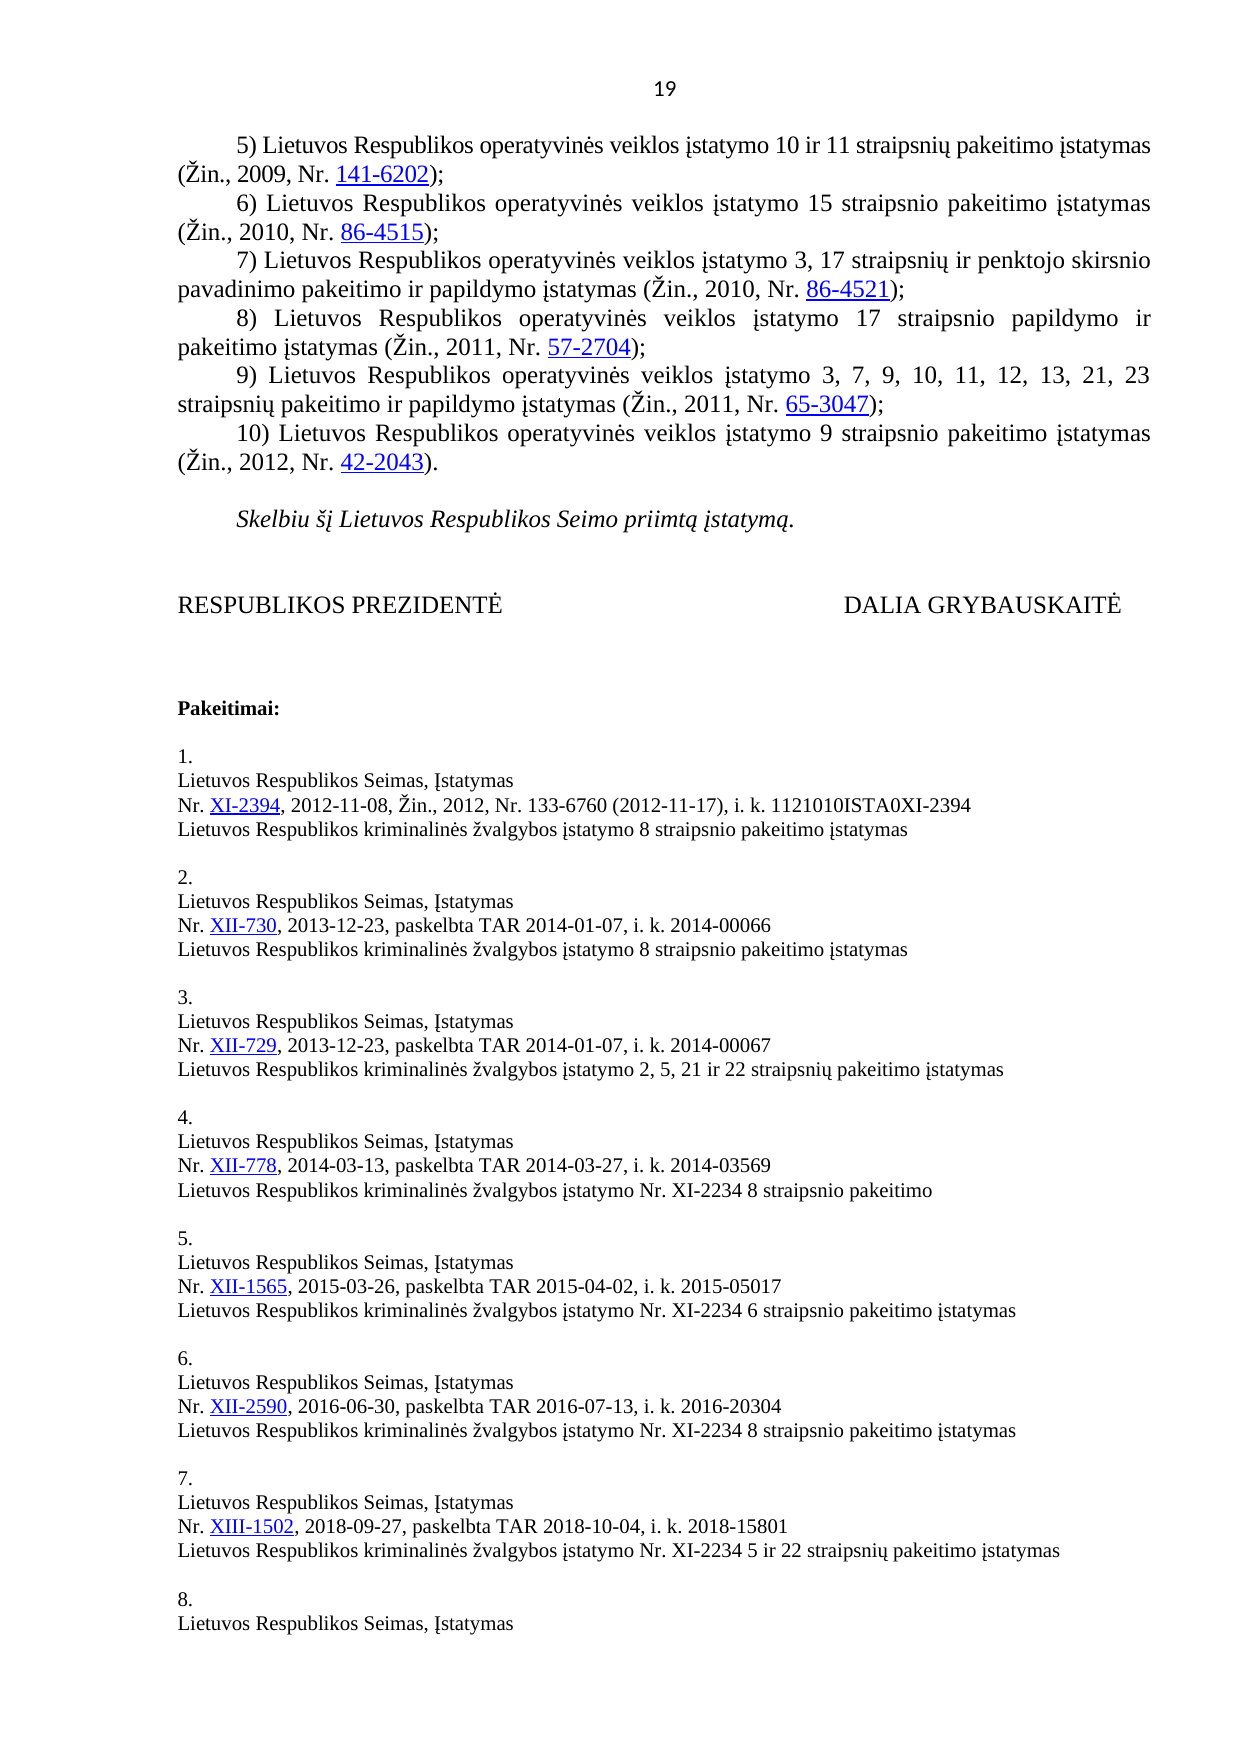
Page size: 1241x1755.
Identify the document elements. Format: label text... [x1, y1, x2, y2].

text Lietuvos Respublikos Seimas, Įstatymas [177, 1370, 1152, 1394]
text 6) Lietuvos Respublikos operatyvinės veiklos įstatymo 15 straipsnio pakeitimo įstatymas (Žin., 2010, Nr. 86-4515); [177, 188, 1152, 246]
text Lietuvos Respublikos Seimas, Įstatymas [177, 1129, 1152, 1153]
text Lietuvos Respublikos kriminalinės žvalgybos įstatymo Nr. XI-2234 8 straipsnio pakeitimo įstatymas [177, 1418, 1152, 1442]
text Lietuvos Respublikos kriminalinės žvalgybos įstatymo 8 straipsnio pakeitimo įstatymas [177, 937, 1152, 961]
text 4. [177, 1105, 1152, 1129]
text Lietuvos Respublikos Seimas, Įstatymas [177, 1250, 1152, 1274]
text 5. [177, 1226, 1152, 1250]
text 1. [177, 744, 1152, 768]
text Pakeitimai: [177, 696, 1152, 720]
text Lietuvos Respublikos Seimas, Įstatymas [177, 768, 1152, 792]
text Nr. XII-778, 2014-03-13, paskelbta TAR 2014-03-27, i. k. 2014-03569 [177, 1153, 1152, 1177]
text Skelbiu šį Lietuvos Respublikos Seimo priimtą įstatymą. [177, 504, 1152, 533]
text Nr. XI-2394, 2012-11-08, Žin., 2012, Nr. 133-6760 (2012-11-17), i. k. 1121010ISTA0XI-2394 [177, 792, 1152, 817]
text 5) Lietuvos Respublikos operatyvinės veiklos įstatymo 10 ir 11 straipsnių pakeitimo įstatymas (Žin., 2009, Nr. 141-6202); [177, 131, 1152, 188]
text Lietuvos Respublikos kriminalinės žvalgybos įstatymo Nr. XI-2234 6 straipsnio pakeitimo įstatymas [177, 1298, 1152, 1322]
text Lietuvos Respublikos kriminalinės žvalgybos įstatymo 2, 5, 21 ir 22 straipsnių pakeitimo įstatymas [177, 1057, 1152, 1081]
text 7. [177, 1466, 1152, 1490]
text Nr. XII-1565, 2015-03-26, paskelbta TAR 2015-04-02, i. k. 2015-05017 [177, 1274, 1152, 1298]
text Lietuvos Respublikos Seimas, Įstatymas [177, 889, 1152, 913]
text 8. [177, 1587, 1152, 1611]
text 7) Lietuvos Respublikos operatyvinės veiklos įstatymo 3, 17 straipsnių ir penktojo skirsnio pavadinimo pakeitimo ir papildymo įstatymas (Žin., 2010, Nr. 86-4521); [177, 246, 1152, 303]
text 10) Lietuvos Respublikos operatyvinės veiklos įstatymo 9 straipsnio pakeitimo įstatymas (Žin., 2012, Nr. 42-2043). [177, 418, 1152, 476]
text Nr. XIII-1502, 2018-09-27, paskelbta TAR 2018-10-04, i. k. 2018-15801 [177, 1514, 1152, 1538]
text Lietuvos Respublikos Seimas, Įstatymas [177, 1490, 1152, 1514]
text Nr. XII-729, 2013-12-23, paskelbta TAR 2014-01-07, i. k. 2014-00067 [177, 1033, 1152, 1057]
text 3. [177, 985, 1152, 1009]
text 8) Lietuvos Respublikos operatyvinės veiklos įstatymo 17 straipsnio papildymo ir pakeitimo įstatymas (Žin., 2011, Nr. 57-2704); [177, 303, 1152, 361]
text Lietuvos Respublikos Seimas, Įstatymas [177, 1009, 1152, 1033]
text Lietuvos Respublikos kriminalinės žvalgybos įstatymo 8 straipsnio pakeitimo įstatymas [177, 817, 1152, 841]
text Nr. XII-2590, 2016-06-30, paskelbta TAR 2016-07-13, i. k. 2016-20304 [177, 1394, 1152, 1418]
text Lietuvos Respublikos kriminalinės žvalgybos įstatymo Nr. XI-2234 5 ir 22 straipsnių pakeitimo įstatymas [177, 1538, 1152, 1562]
text 9) Lietuvos Respublikos operatyvinės veiklos įstatymo 3, 7, 9, 10, 11, 12, 13, 21, 23 straipsnių pakeitimo ir papildymo įstatymas (Žin., 2011, Nr. 65-3047); [177, 361, 1152, 418]
text Nr. XII-730, 2013-12-23, paskelbta TAR 2014-01-07, i. k. 2014-00066 [177, 913, 1152, 937]
text Lietuvos Respublikos Seimas, Įstatymas [177, 1611, 1152, 1635]
text 2. [177, 865, 1152, 889]
text 6. [177, 1346, 1152, 1370]
text RESPUBLIKOS PREZIDENTĖ DALIA GRYBAUSKAITĖ [177, 591, 1152, 619]
text Lietuvos Respublikos kriminalinės žvalgybos įstatymo Nr. XI-2234 8 straipsnio pakeitimo [177, 1177, 1152, 1202]
